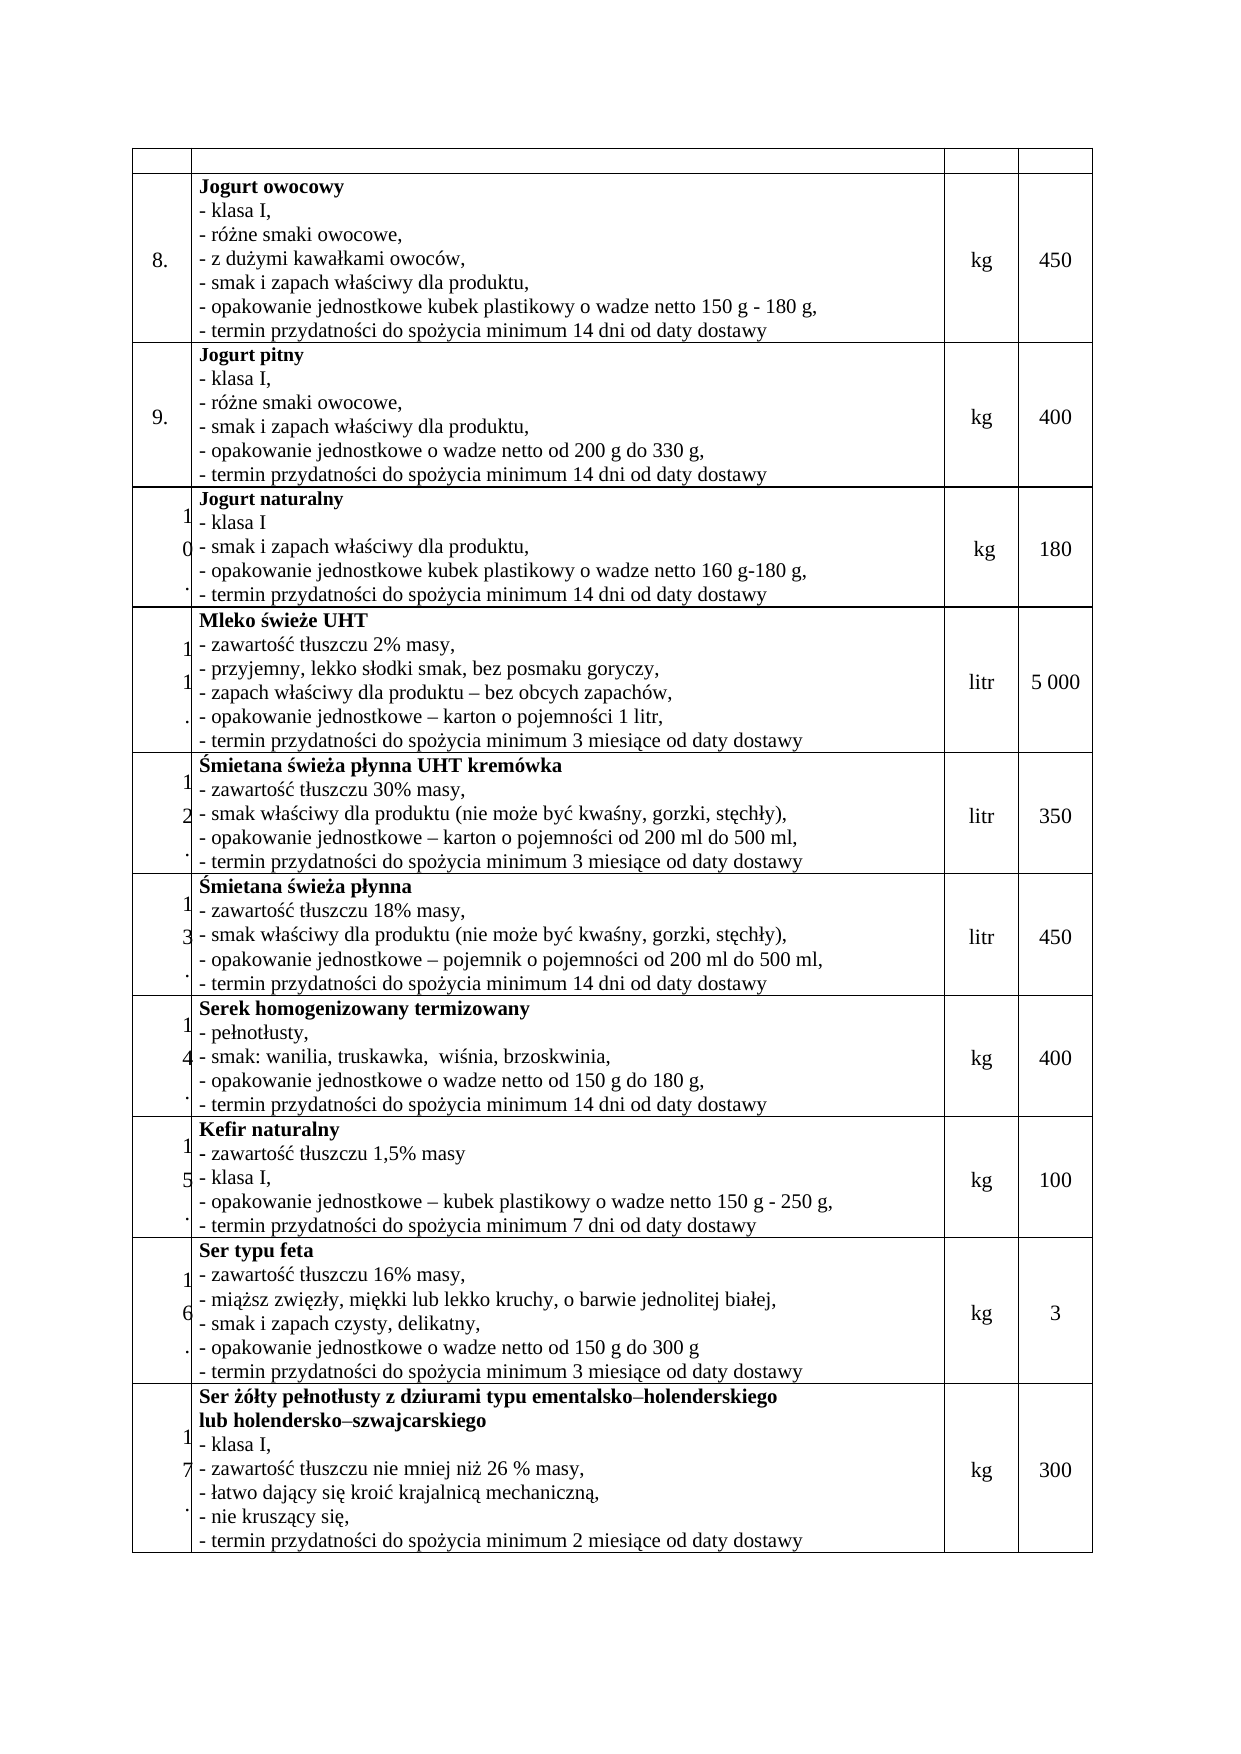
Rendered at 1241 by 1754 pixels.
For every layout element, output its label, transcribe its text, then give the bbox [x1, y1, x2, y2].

table_cell litr [945, 874, 1018, 994]
table_cell 400 [1019, 343, 1092, 486]
table_cell Śmietana świeża płynna - zawartość tłuszczu 18% masy, - smak właściwy dla produktu (nie może być kwaśny, gorzki, stęchły), - opakowanie jednostkowe – pojemnik o pojemności od 200 ml do 500 ml, - termin przydatności do spożycia minimum 14 dni od daty dostawy [192, 874, 944, 994]
table_cell kg [945, 174, 1018, 342]
table_cell Śmietana świeża płynna UHT kremówka - zawartość tłuszczu 30% masy, - smak właściwy dla produktu (nie może być kwaśny, gorzki, stęchły), - opakowanie jednostkowe – karton o pojemności od 200 ml do 500 ml, - termin przydatności do spożycia minimum 3 miesiące od daty dostawy [192, 753, 944, 873]
table_cell litr [945, 753, 1018, 873]
table_cell [192, 149, 944, 173]
table_cell Serek homogenizowany termizowany - pełnotłusty, - smak: wanilia, truskawka, wiśnia, brzoskwinia, - opakowanie jednostkowe o wadze netto od 150 g do 180 g, - termin przydatności do spożycia minimum 14 dni od daty dostawy [192, 996, 944, 1116]
table_cell Jogurt naturalny - klasa I - smak i zapach właściwy dla produktu, - opakowanie jednostkowe kubek plastikowy o wadze netto 160 g-180 g, - termin przydatności do spożycia minimum 14 dni od daty dostawy [192, 488, 944, 606]
table_cell 400 [1019, 996, 1092, 1116]
table_cell [945, 149, 1018, 173]
table_cell kg [945, 343, 1018, 486]
table_cell [133, 343, 191, 486]
table_cell 350 [1019, 753, 1092, 873]
table_cell [133, 996, 191, 1116]
table_cell Mleko świeże UHT - zawartość tłuszczu 2% masy, - przyjemny, lekko słodki smak, bez posmaku goryczy, - zapach właściwy dla produktu – bez obcych zapachów, - opakowanie jednostkowe – karton o pojemności 1 litr, - termin przydatności do spożycia minimum 3 miesiące od daty dostawy [192, 608, 944, 752]
table_cell [133, 488, 191, 606]
table_cell [133, 1238, 191, 1383]
table_cell 100 [1019, 1117, 1092, 1237]
table_cell [1019, 149, 1092, 173]
table_cell kg [945, 1117, 1018, 1237]
table_cell 450 [1019, 174, 1092, 342]
table_cell Ser typu feta - zawartość tłuszczu 16% masy, - miąższ zwięzły, miękki lub lekko kruchy, o barwie jednolitej białej, - smak i zapach czysty, delikatny, - opakowanie jednostkowe o wadze netto od 150 g do 300 g - termin przydatności do spożycia minimum 3 miesiące od daty dostawy [192, 1238, 944, 1383]
table_cell kg [945, 996, 1018, 1116]
table_cell kg [945, 1384, 1018, 1552]
table_cell 450 [1019, 874, 1092, 994]
table_cell [133, 174, 191, 342]
table_cell 180 [1019, 488, 1092, 606]
table_cell kg [945, 488, 1018, 606]
table_cell 300 [1019, 1384, 1092, 1552]
table_cell [133, 1384, 191, 1552]
table_cell Kefir naturalny - zawartość tłuszczu 1,5% masy - klasa I, - opakowanie jednostkowe – kubek plastikowy o wadze netto 150 g - 250 g, - termin przydatności do spożycia minimum 7 dni od daty dostawy [192, 1117, 944, 1237]
table_cell Jogurt owocowy - klasa I, - różne smaki owocowe, - z dużymi kawałkami owoców, - smak i zapach właściwy dla produktu, - opakowanie jednostkowe kubek plastikowy o wadze netto 150 g - 180 g, - termin przydatności do spożycia minimum 14 dni od daty dostawy [192, 174, 944, 342]
table_cell [133, 149, 191, 173]
table_cell Ser żółty pełnotłusty z dziurami typu ementalsko–holenderskiego lub holendersko–szwajcarskiego - klasa I, - zawartość tłuszczu nie mniej niż 26 % masy, - łatwo dający się kroić krajalnicą mechaniczną, - nie kruszący się, - termin przydatności do spożycia minimum 2 miesiące od daty dostawy [192, 1384, 944, 1552]
table_cell Jogurt pitny - klasa I, - różne smaki owocowe, - smak i zapach właściwy dla produktu, - opakowanie jednostkowe o wadze netto od 200 g do 330 g, - termin przydatności do spożycia minimum 14 dni od daty dostawy [192, 343, 944, 486]
table_cell 5 000 [1019, 608, 1092, 752]
table_cell [133, 874, 191, 994]
table_cell kg [945, 1238, 1018, 1383]
table_cell [133, 1117, 191, 1237]
table_cell 3 [1019, 1238, 1092, 1383]
table_cell [133, 608, 191, 752]
table_cell litr [945, 608, 1018, 752]
table_cell [185, 1307, 191, 1319]
table_cell [133, 753, 191, 873]
